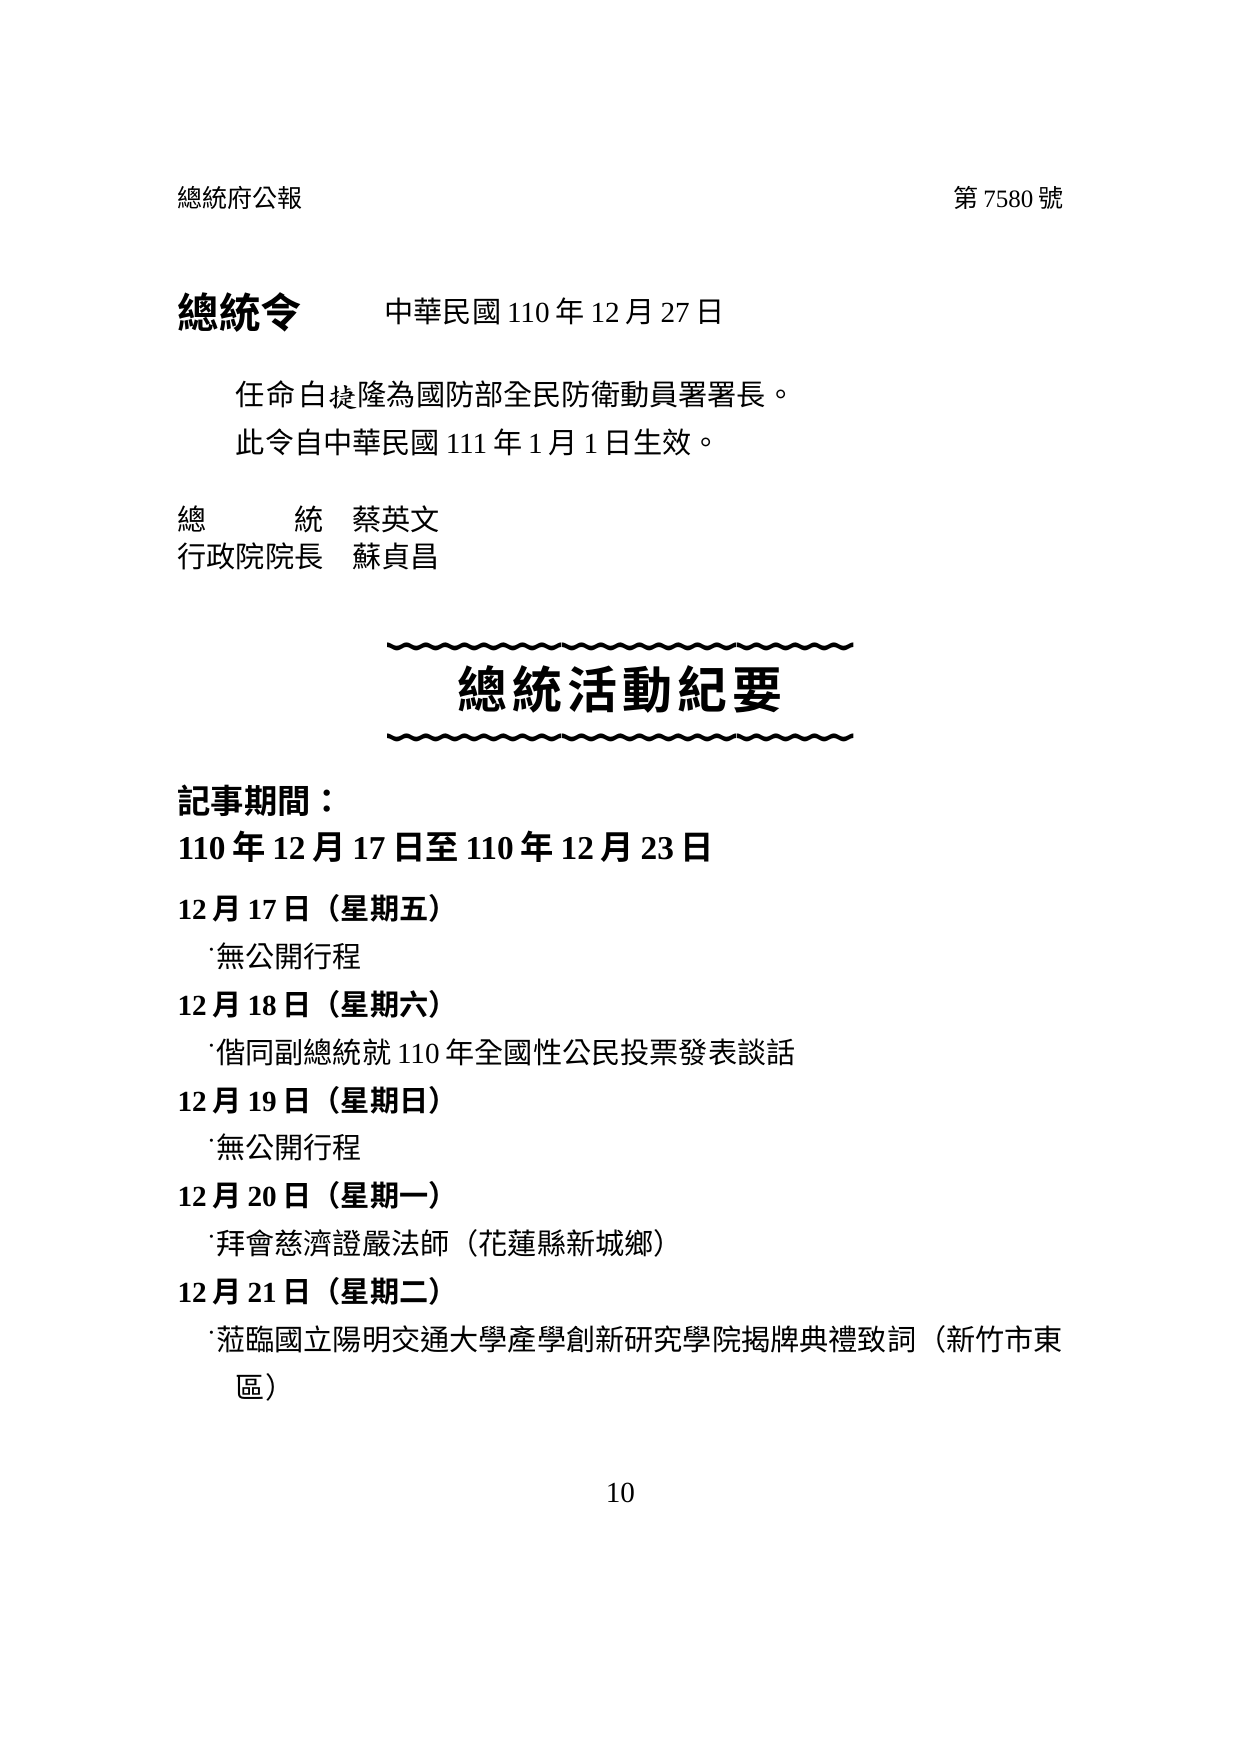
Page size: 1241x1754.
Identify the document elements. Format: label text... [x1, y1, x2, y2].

text ˙蒞臨國立陽明交通大學產學創新研究學院揭牌典禮致詞（新竹市東區） [206, 1312, 1063, 1408]
text ˙拜會慈濟證嚴法師（花蓮縣新城鄉） [206, 1216, 1063, 1264]
table_header 中華民國110年12月27日 [381, 266, 877, 354]
text 記事期間： [177, 777, 1063, 823]
text ﹏﹏﹏﹏﹏﹏﹏﹏ [177, 723, 1063, 739]
text 此令自中華民國111年1月1日生效。 [177, 415, 1063, 463]
table_header 總統令 [174, 266, 381, 354]
text 總 統 蔡英文 行政院院長 蘇貞昌 [177, 500, 1063, 575]
text 12月20日（星期一） [177, 1168, 1063, 1216]
text 12月21日（星期二） [177, 1264, 1063, 1312]
text 110年12月17日至110年12月23日 [177, 823, 1063, 868]
text 任命白 隆為國防部全民防衛動員署署長。 [177, 367, 1063, 415]
text ˙偕同副總統就110年全國性公民投票發表談話 [206, 1025, 1063, 1073]
text 12月18日（星期六） [177, 977, 1063, 1025]
text ˙無公開行程 [206, 1121, 1063, 1168]
text ˙無公開行程 [206, 929, 1063, 977]
text 總統活動紀要 [177, 650, 1063, 723]
text 12月17日（星期五） [177, 881, 1063, 929]
picture [327, 383, 358, 410]
text ﹏﹏﹏﹏﹏﹏﹏﹏ [177, 625, 1063, 650]
text 12月19日（星期日） [177, 1073, 1063, 1121]
